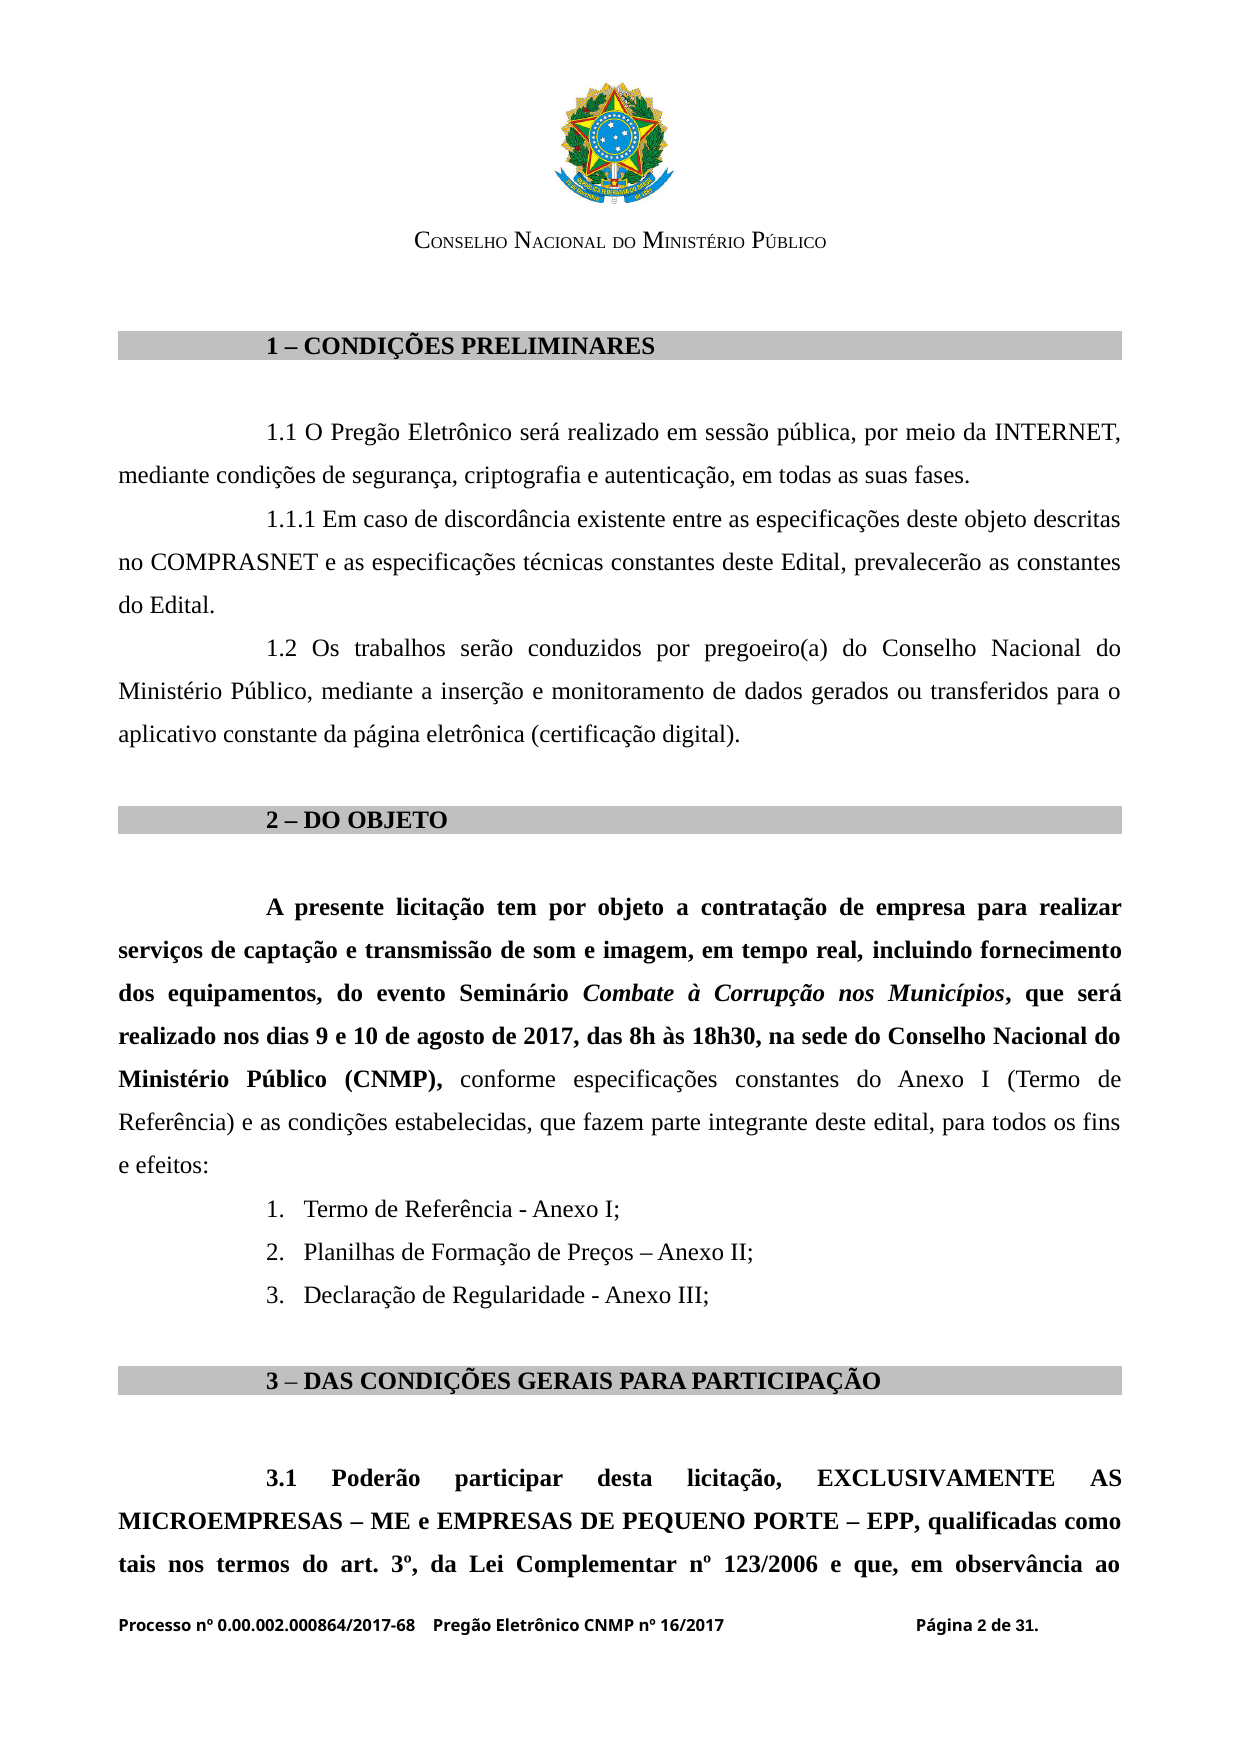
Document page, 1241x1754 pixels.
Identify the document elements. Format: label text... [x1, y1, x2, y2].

list Planilhas de Formação de Preços – Anexo II; [266, 1237, 1122, 1266]
text 3.1 Poderão participar desta licitação, EXCLUSIVAMENTE AS MICROEMPRESAS – ME e EMPRESAS DE PEQUENO PORTE – EPP, qualificadas como tais nos termos do art. 3º, da Lei Complementar nº 123/2006 e que, em observância ao [118, 1463, 1122, 1578]
subtitle 1 – CONDIÇÕES PRELIMINARES [118, 331, 1122, 360]
text 3 – DAS CONDIÇÕES GERAIS PARA PARTICIPAÇÃO [118, 1366, 1122, 1395]
list Declaração de Regularidade - Anexo III; [266, 1280, 1122, 1309]
text 1.2 Os trabalhos serão conduzidos por pregoeiro(a) do Conselho Nacional do Ministério Público, mediante a inserção e monitoramento de dados gerados ou transferidos para o aplicativo constante da página eletrônica (certificação digital). [118, 633, 1122, 748]
text A presente licitação tem por objeto a contratação de empresa para realizar serviços de captação e transmissão de som e imagem, em tempo real, incluindo fornecimento dos equipamentos, do evento Seminário Combate à Corrupção nos Municípios, que será realizado nos dias 9 e 10 de agosto de 2017, das 8h às 18h30, na sede do Conselho Nacional do Ministério Público (CNMP), conforme especificações constantes do Anexo I (Termo de Referência) e as condições estabelecidas, que fazem parte integrante deste edital, para todos os fins e efeitos: [118, 892, 1122, 1179]
text 1.1 O Pregão Eletrônico será realizado em sessão pública, por meio da INTERNET, mediante condições de segurança, criptografia e autenticação, em todas as suas fases. [118, 417, 1122, 489]
subtitle 2 – DO OBJETO [118, 806, 1122, 834]
list Termo de Referência - Anexo I; [266, 1194, 1122, 1222]
text 1.1.1 Em caso de discordância existente entre as especificações deste objeto descritas no COMPRASNET e as especificações técnicas constantes deste Edital, prevalecerão as constantes do Edital. [118, 504, 1122, 619]
